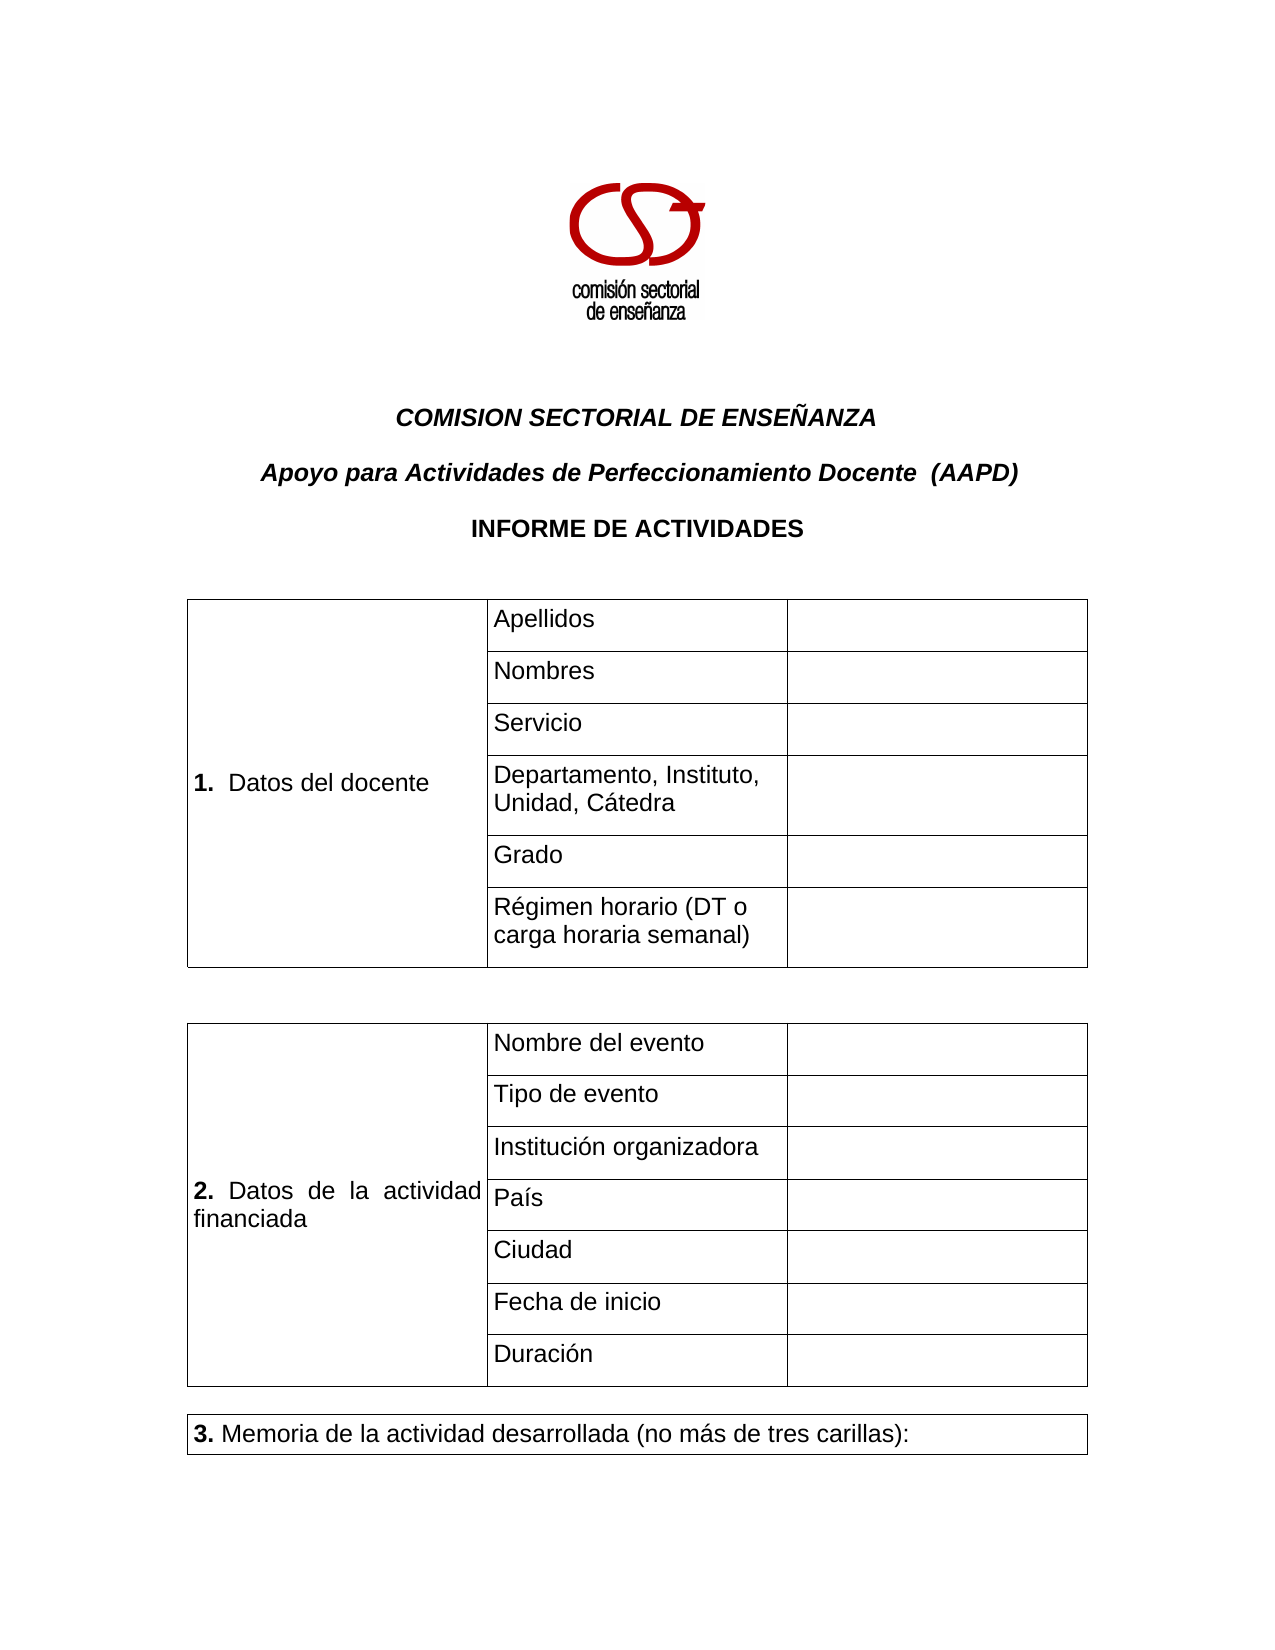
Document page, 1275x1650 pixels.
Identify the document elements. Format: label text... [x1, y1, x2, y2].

table_header 3. Memoria de la actividad desarrollada (no más de tres carillas): [188, 1415, 1087, 1454]
table_header Nombre del evento [488, 1024, 787, 1074]
table_cell Ciudad [488, 1231, 787, 1282]
table_cell Duración [488, 1335, 787, 1386]
table_header [788, 1024, 1087, 1074]
table_cell Tipo de evento [488, 1076, 787, 1126]
text INFORME DE ACTIVIDADES [187, 515, 1087, 543]
table_cell Grado [488, 836, 787, 887]
table_cell [788, 1335, 1087, 1386]
table_cell [788, 888, 1087, 967]
table_header 1. Datos del docente [188, 600, 487, 967]
table_header 2. Datos de la actividad financiada [188, 1024, 487, 1386]
table_cell [788, 756, 1087, 835]
text COMISION SECTORIAL DE ENSEÑANZA [187, 403, 1087, 431]
table_cell Institución organizadora [488, 1127, 787, 1178]
table_cell [788, 1180, 1087, 1230]
text Apoyo para Actividades de Perfeccionamiento Docente (AAPD) [187, 459, 1087, 487]
table_cell [788, 836, 1087, 887]
table_cell Servicio [488, 704, 787, 755]
table_cell [788, 1127, 1087, 1178]
table_cell Régimen horario (DT o carga horaria semanal) [488, 888, 787, 967]
table_cell Nombres [488, 652, 787, 703]
table_cell [788, 1284, 1087, 1334]
table_cell [788, 652, 1087, 703]
table_cell Departamento, Instituto, Unidad, Cátedra [488, 756, 787, 835]
table_header Apellidos [488, 600, 787, 651]
table_header [788, 600, 1087, 651]
table_cell Fecha de inicio [488, 1284, 787, 1334]
table_cell [788, 1076, 1087, 1126]
table_cell [788, 1231, 1087, 1282]
table_cell País [488, 1180, 787, 1230]
table_cell [788, 704, 1087, 755]
